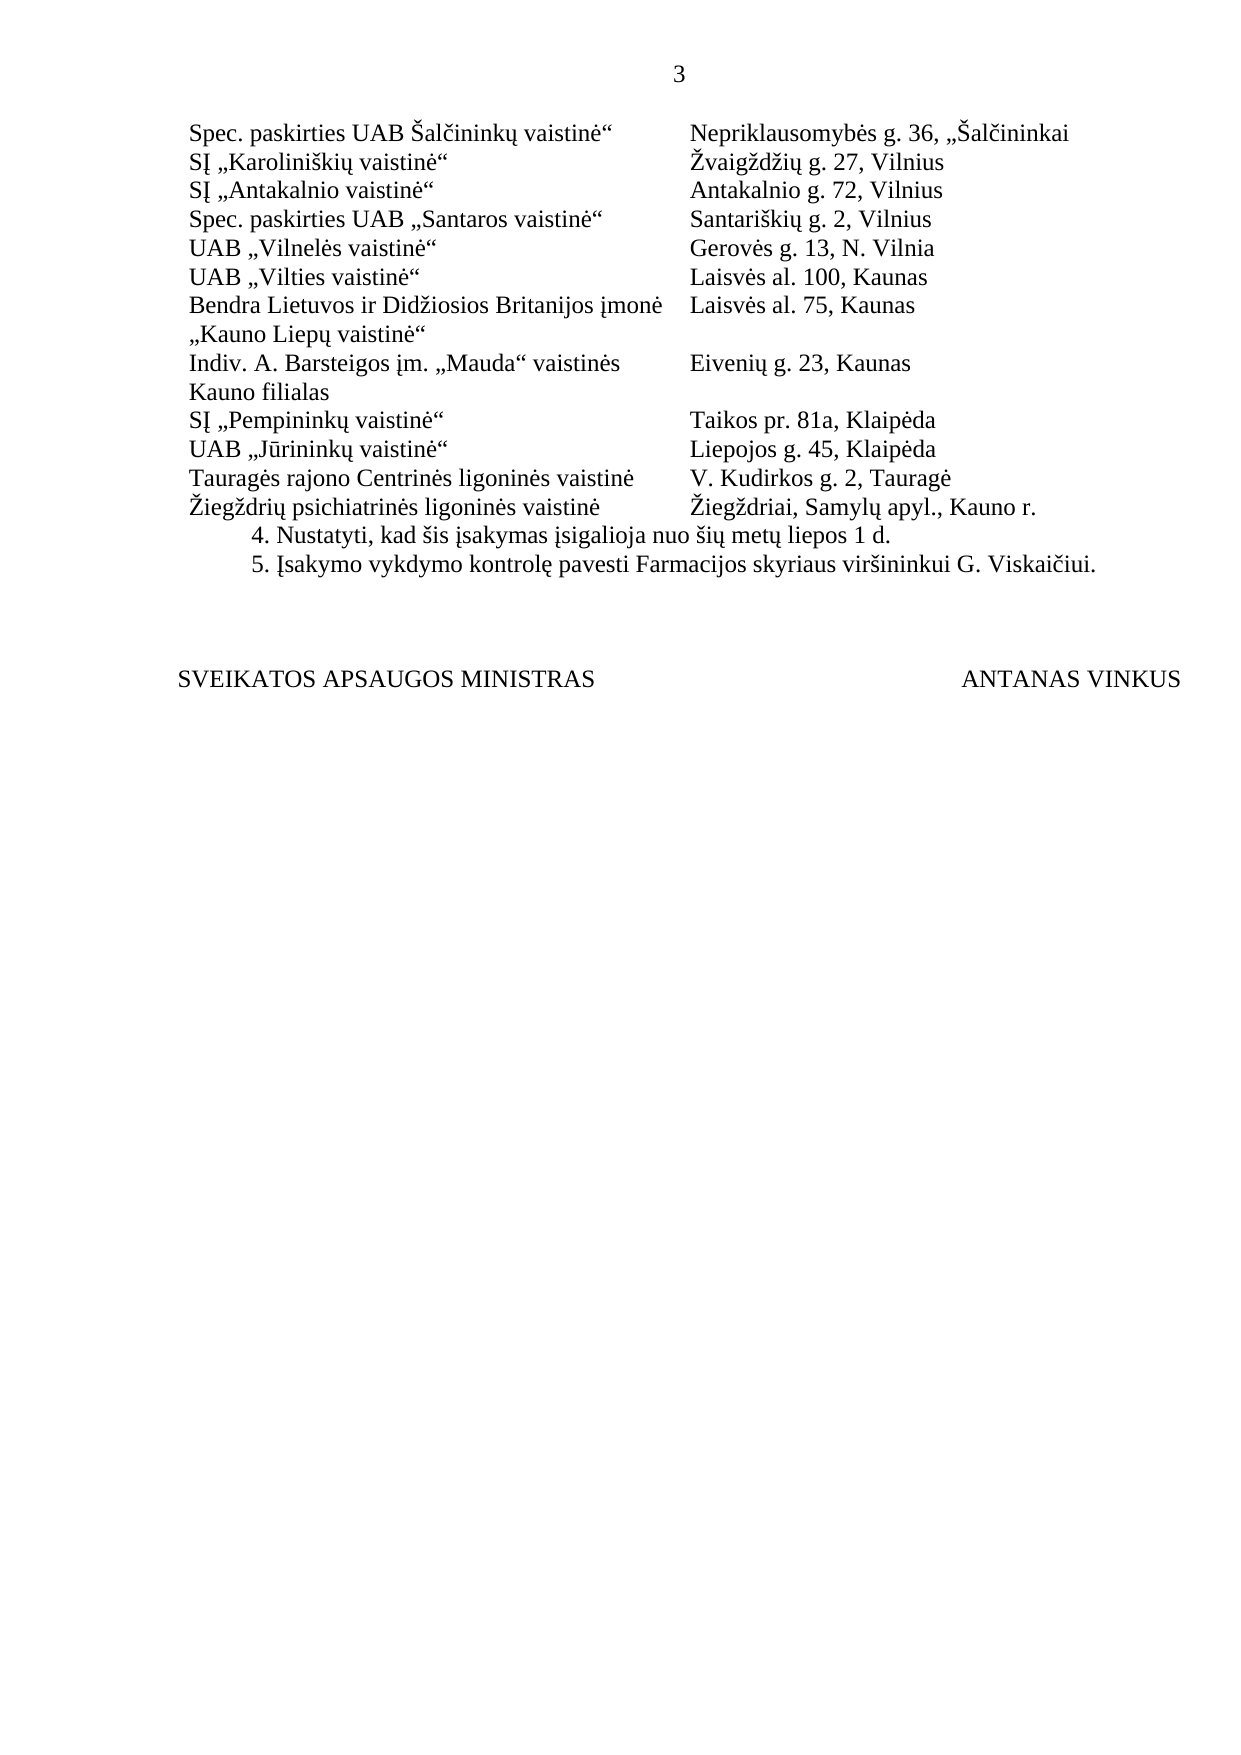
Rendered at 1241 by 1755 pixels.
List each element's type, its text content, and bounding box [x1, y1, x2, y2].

table_cell Santariškių g. 2, Vilnius [678, 204, 1181, 233]
table_cell UAB „Vilnelės vaistinė“ [177, 233, 678, 262]
table_cell Laisvės al. 100, Kaunas [678, 262, 1181, 291]
table_cell Žiegždriai, Samylų apyl., Kauno r. [678, 492, 1181, 521]
table_cell Spec. paskirties UAB „Santaros vaistinė“ [177, 204, 678, 233]
table_cell Tauragės rajono Centrinės ligoninės vaistinė [177, 463, 678, 492]
table_cell Nepriklausomybės g. 36, „Šalčininkai [678, 118, 1181, 147]
text 4. Nustatyti, kad šis įsakymas įsigalioja nuo šių metų liepos 1 d. [177, 521, 1181, 549]
table_cell Žiegždrių psichiatrinės ligoninės vaistinė [177, 492, 678, 521]
table_cell Eivenių g. 23, Kaunas [678, 348, 1181, 406]
table_cell Gerovės g. 13, N. Vilnia [678, 233, 1181, 262]
table_cell SĮ „Pempininkų vaistinė“ [177, 406, 678, 434]
table_cell Spec. paskirties UAB Šalčininkų vaistinė“ [177, 118, 678, 147]
table_cell Taikos pr. 81a, Klaipėda [678, 406, 1181, 434]
text 5. Įsakymo vykdymo kontrolę pavesti Farmacijos skyriaus viršininkui G. Viskaičiui. [177, 549, 1181, 578]
table_cell UAB „Jūrininkų vaistinė“ [177, 434, 678, 463]
table_cell Laisvės al. 75, Kaunas [678, 291, 1181, 348]
text SVEIKATOS APSAUGOS MINISTRAS ANTANAS VINKUS [177, 664, 1181, 693]
table_cell SĮ „Karoliniškių vaistinė“ [177, 147, 678, 176]
table_cell Liepojos g. 45, Klaipėda [678, 434, 1181, 463]
table_cell Žvaigždžių g. 27, Vilnius [678, 147, 1181, 176]
table_cell SĮ „Antakalnio vaistinė“ [177, 176, 678, 204]
table_cell UAB „Vilties vaistinė“ [177, 262, 678, 291]
table_cell V. Kudirkos g. 2, Tauragė [678, 463, 1181, 492]
table_cell Indiv. A. Barsteigos įm. „Mauda“ vaistinės Kauno filialas [177, 348, 678, 406]
table_cell Antakalnio g. 72, Vilnius [678, 176, 1181, 204]
table_cell Bendra Lietuvos ir Didžiosios Britanijos įmonė „Kauno Liepų vaistinė“ [177, 291, 678, 348]
